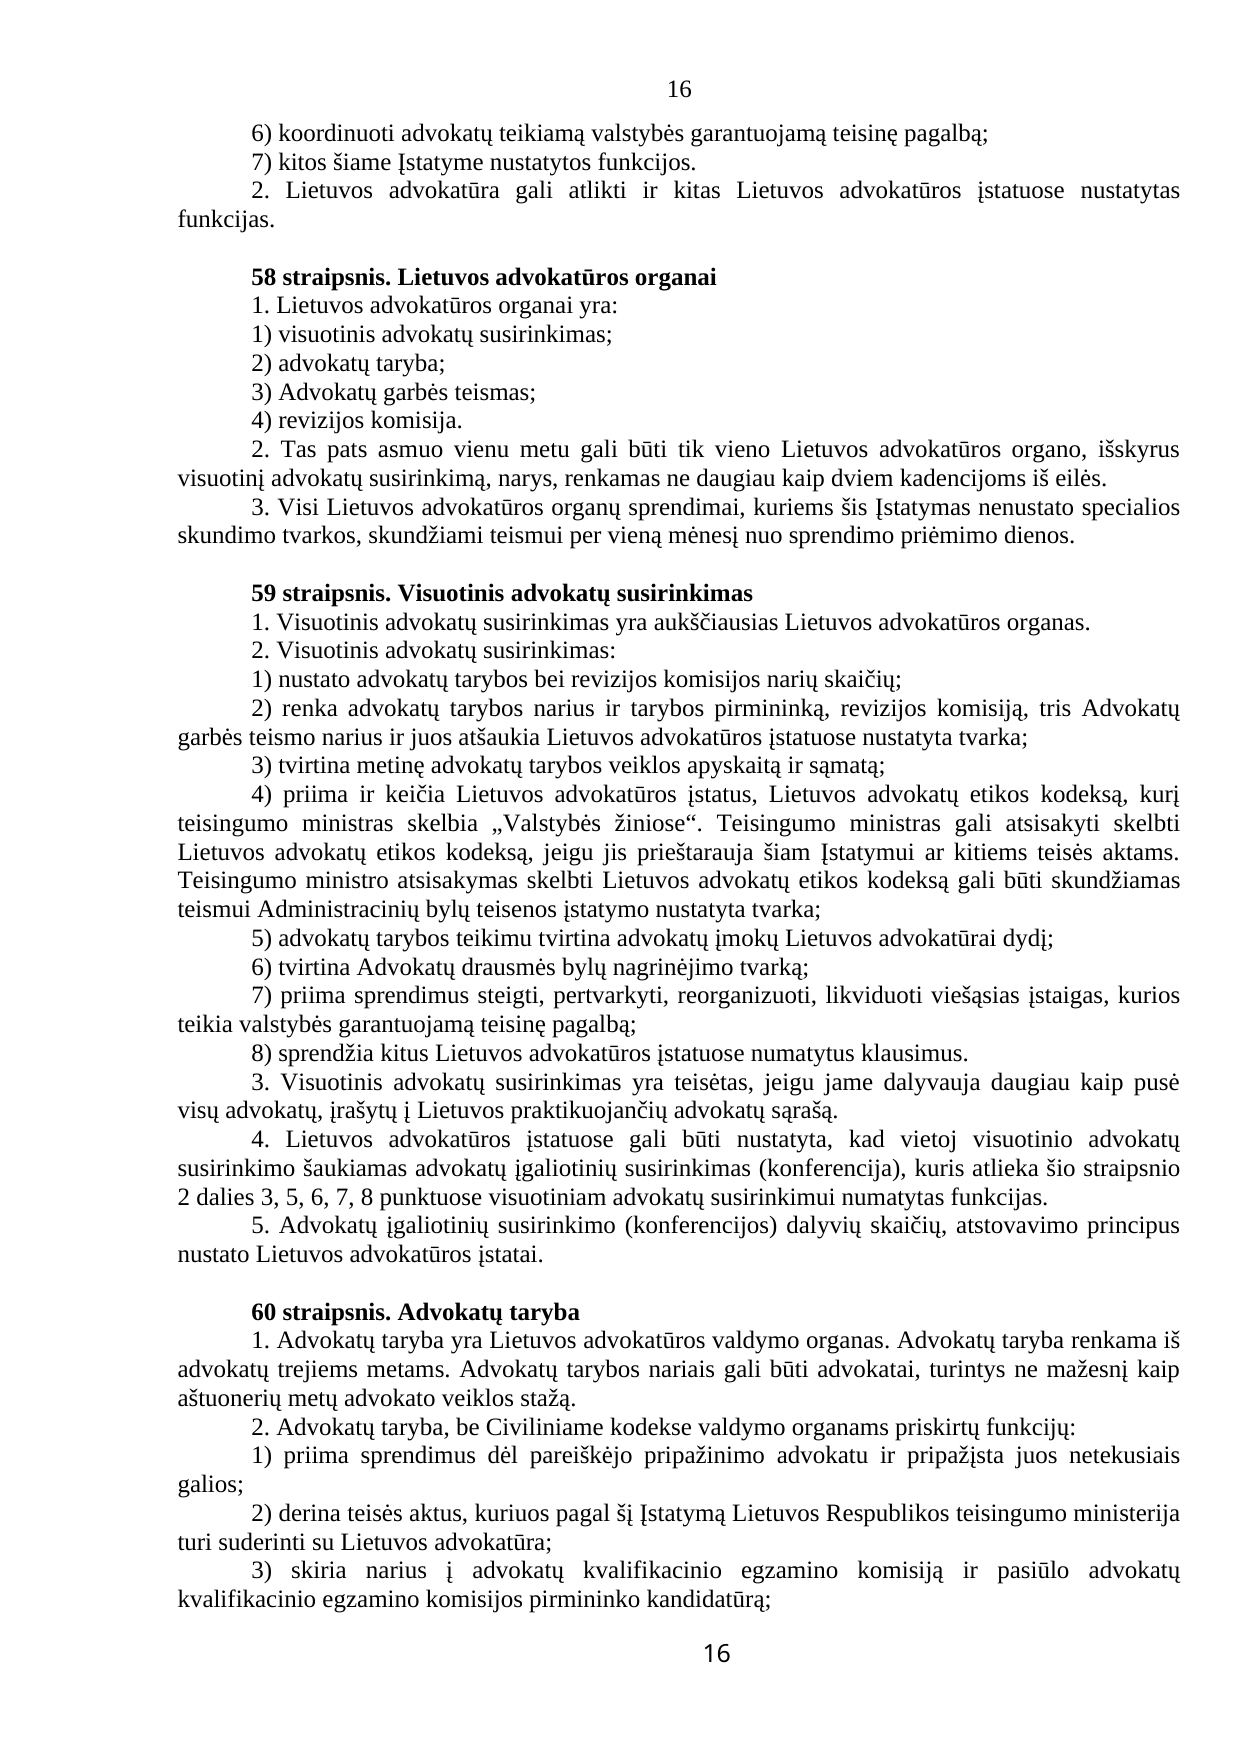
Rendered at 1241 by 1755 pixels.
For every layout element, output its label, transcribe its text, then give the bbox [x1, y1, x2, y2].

text 7) priima sprendimus steigti, pertvarkyti, reorganizuoti, likviduoti viešąsias įstaigas, kurios teikia valstybės garantuojamą teisinę pagalbą; [177, 981, 1181, 1038]
text 1. Lietuvos advokatūros organai yra: [177, 291, 1181, 319]
text 2) renka advokatų tarybos narius ir tarybos pirmininką, revizijos komisiją, tris Advokatų garbės teismo narius ir juos atšaukia Lietuvos advokatūros įstatuose nustatyta tvarka; [177, 693, 1181, 751]
text 7) kitos šiame Įstatyme nustatytos funkcijos. [177, 147, 1181, 176]
text 1) priima sprendimus dėl pareiškėjo pripažinimo advokatu ir pripažįsta juos netekusiais galios; [177, 1441, 1181, 1498]
text 5. Advokatų įgaliotinių susirinkimo (konferencijos) dalyvių skaičių, atstovavimo principus nustato Lietuvos advokatūros įstatai. [177, 1211, 1181, 1268]
text 2) derina teisės aktus, kuriuos pagal šį Įstatymą Lietuvos Respublikos teisingumo ministerija turi suderinti su Lietuvos advokatūra; [177, 1498, 1181, 1556]
text 1. Advokatų taryba yra Lietuvos advokatūros valdymo organas. Advokatų taryba renkama iš advokatų trejiems metams. Advokatų tarybos nariais gali būti advokatai, turintys ne mažesnį kaip aštuonerių metų advokato veiklos stažą. [177, 1326, 1181, 1412]
text 2. Advokatų taryba, be Civiliniame kodekse valdymo organams priskirtų funkcijų: [177, 1412, 1181, 1441]
text 2) advokatų taryba; [177, 348, 1181, 377]
text 58 straipsnis. Lietuvos advokatūros organai [177, 262, 1181, 291]
text 2. Visuotinis advokatų susirinkimas: [177, 636, 1181, 664]
text 3. Visi Lietuvos advokatūros organų sprendimai, kuriems šis Įstatymas nenustato specialios skundimo tvarkos, skundžiami teismui per vieną mėnesį nuo sprendimo priėmimo dienos. [177, 492, 1181, 549]
text 3) tvirtina metinę advokatų tarybos veiklos apyskaitą ir sąmatą; [177, 751, 1181, 779]
text 59 straipsnis. Visuotinis advokatų susirinkimas [177, 578, 1181, 607]
text 4. Lietuvos advokatūros įstatuose gali būti nustatyta, kad vietoj visuotinio advokatų susirinkimo šaukiamas advokatų įgaliotinių susirinkimas (konferencija), kuris atlieka šio straipsnio 2 dalies 3, 5, 6, 7, 8 punktuose visuotiniam advokatų susirinkimui numatytas funkcijas. [177, 1124, 1181, 1211]
text 3) Advokatų garbės teismas; [177, 377, 1181, 406]
text 6) tvirtina Advokatų drausmės bylų nagrinėjimo tvarką; [177, 952, 1181, 981]
text 8) sprendžia kitus Lietuvos advokatūros įstatuose numatytus klausimus. [177, 1038, 1181, 1067]
text 2. Tas pats asmuo vienu metu gali būti tik vieno Lietuvos advokatūros organo, išskyrus visuotinį advokatų susirinkimą, narys, renkamas ne daugiau kaip dviem kadencijoms iš eilės. [177, 434, 1181, 492]
text 6) koordinuoti advokatų teikiamą valstybės garantuojamą teisinę pagalbą; [177, 118, 1181, 147]
text 5) advokatų tarybos teikimu tvirtina advokatų įmokų Lietuvos advokatūrai dydį; [177, 923, 1181, 952]
text 60 straipsnis. Advokatų taryba [177, 1297, 1181, 1326]
text 2. Lietuvos advokatūra gali atlikti ir kitas Lietuvos advokatūros įstatuose nustatytas funkcijas. [177, 176, 1181, 233]
text 3. Visuotinis advokatų susirinkimas yra teisėtas, jeigu jame dalyvauja daugiau kaip pusė visų advokatų, įrašytų į Lietuvos praktikuojančių advokatų sąrašą. [177, 1067, 1181, 1124]
text 1. Visuotinis advokatų susirinkimas yra aukščiausias Lietuvos advokatūros organas. [177, 607, 1181, 636]
text 4) revizijos komisija. [177, 406, 1181, 434]
text 3) skiria narius į advokatų kvalifikacinio egzamino komisiją ir pasiūlo advokatų kvalifikacinio egzamino komisijos pirmininko kandidatūrą; [177, 1556, 1181, 1613]
text 4) priima ir keičia Lietuvos advokatūros įstatus, Lietuvos advokatų etikos kodeksą, kurį teisingumo ministras skelbia „Valstybės žiniose“. Teisingumo ministras gali atsisakyti skelbti Lietuvos advokatų etikos kodeksą, jeigu jis prieštarauja šiam Įstatymui ar kitiems teisės aktams. Teisingumo ministro atsisakymas skelbti Lietuvos advokatų etikos kodeksą gali būti skundžiamas teismui Administracinių bylų teisenos įstatymo nustatyta tvarka; [177, 779, 1181, 923]
text 1) nustato advokatų tarybos bei revizijos komisijos narių skaičių; [177, 664, 1181, 693]
text 1) visuotinis advokatų susirinkimas; [177, 319, 1181, 348]
